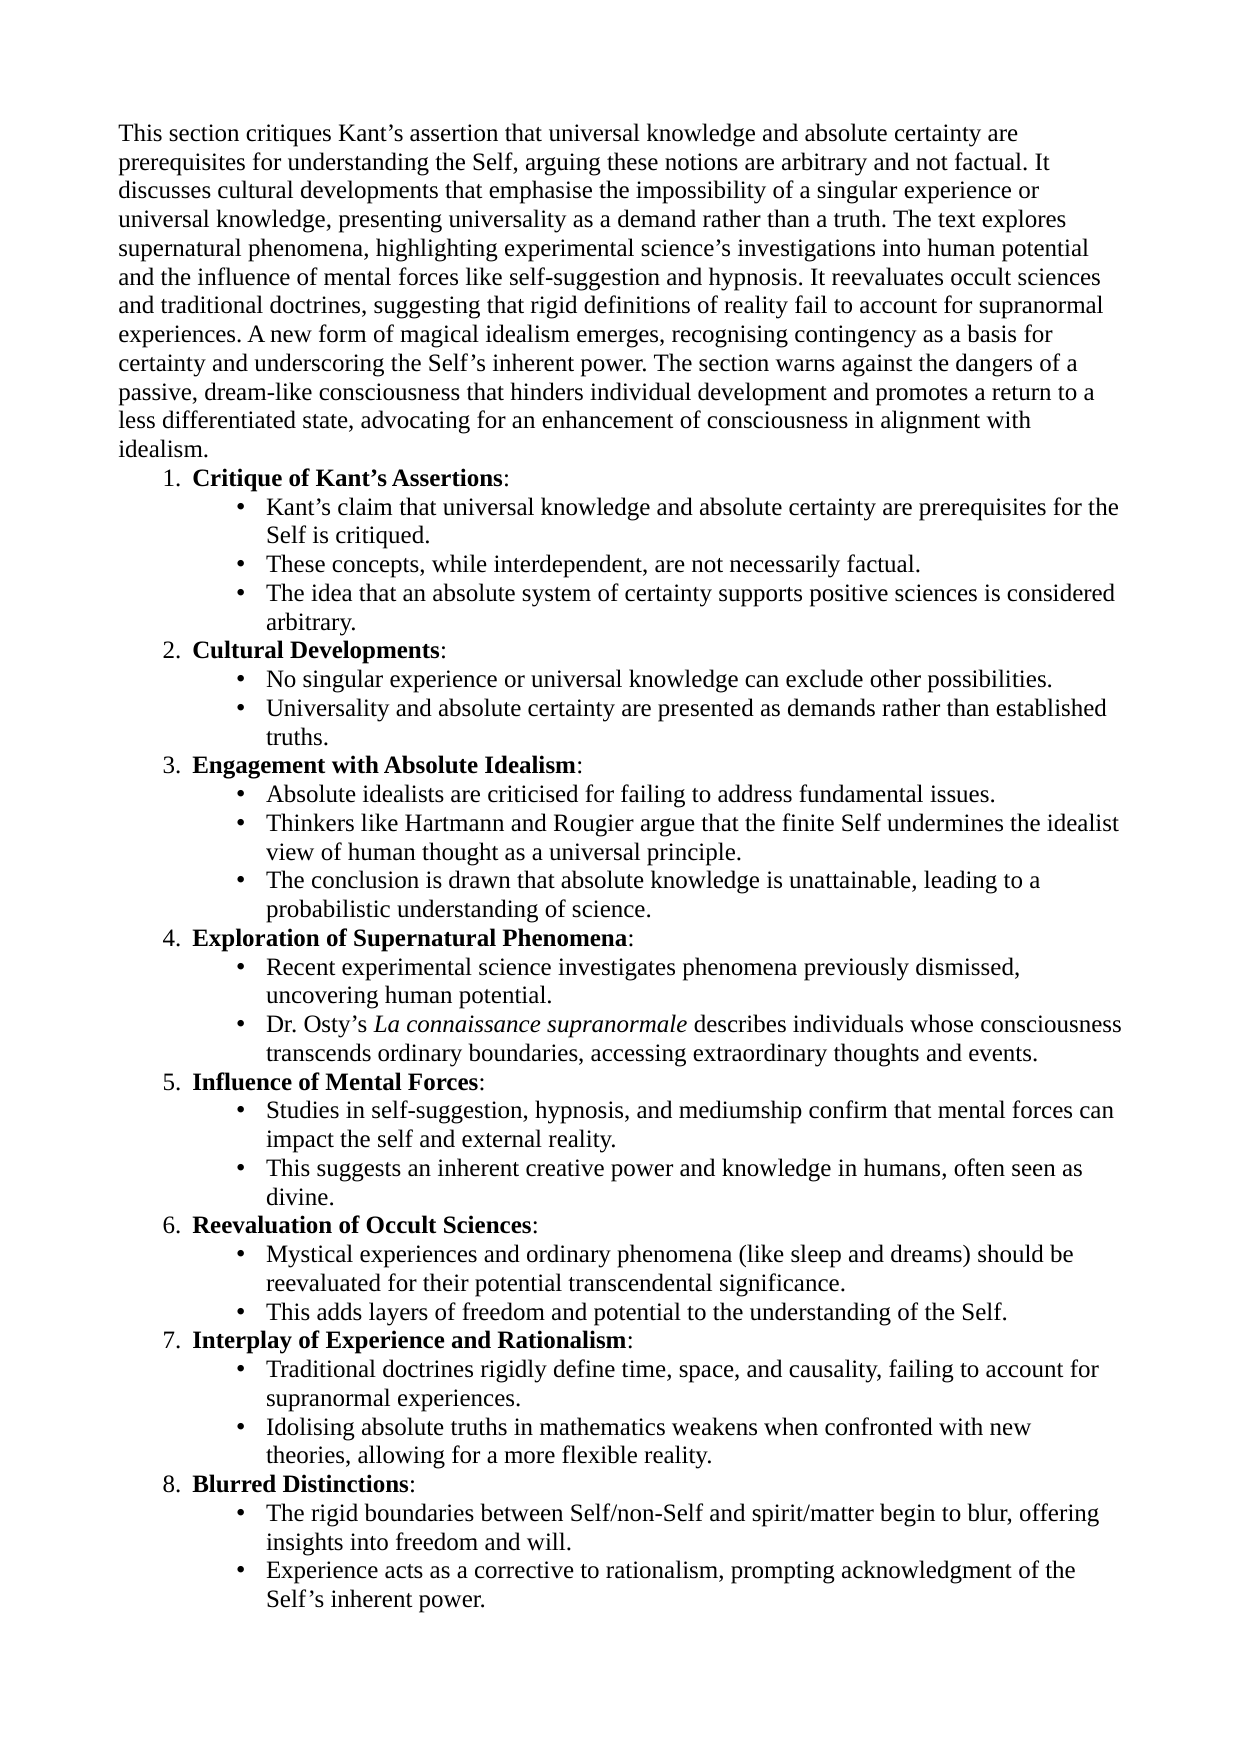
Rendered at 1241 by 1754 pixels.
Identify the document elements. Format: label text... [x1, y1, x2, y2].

list Cultural Developments: [162, 636, 1122, 664]
list The conclusion is drawn that absolute knowledge is unattainable, leading to a probabilistic understanding of science. [236, 866, 1122, 923]
list Universality and absolute certainty are presented as demands rather than established truths. [236, 693, 1122, 751]
list These concepts, while interdependent, are not necessarily factual. [236, 549, 1122, 578]
list Recent experimental science investigates phenomena previously dismissed, uncovering human potential. [236, 952, 1122, 1009]
list Engagement with Absolute Idealism: [162, 751, 1122, 779]
list Blurred Distinctions: [162, 1469, 1122, 1498]
list Mystical experiences and ordinary phenomena (like sleep and dreams) should be reevaluated for their potential transcendental significance. [236, 1239, 1122, 1297]
list Idolising absolute truths in mathematics weakens when confronted with new theories, allowing for a more flexible reality. [236, 1412, 1122, 1469]
list Absolute idealists are criticised for failing to address fundamental issues. [236, 779, 1122, 808]
list Dr. Osty’s La connaissance supranormale describes individuals whose consciousness transcends ordinary boundaries, accessing extraordinary thoughts and events. [236, 1009, 1122, 1067]
list Studies in self-suggestion, hypnosis, and mediumship confirm that mental forces can impact the self and external reality. [236, 1096, 1122, 1153]
list The idea that an absolute system of certainty supports positive sciences is considered arbitrary. [236, 578, 1122, 636]
list This suggests an inherent creative power and knowledge in humans, often seen as divine. [236, 1153, 1122, 1211]
list Critique of Kant’s Assertions: [162, 463, 1122, 492]
list Exploration of Supernatural Phenomena: [162, 923, 1122, 952]
list Kant’s claim that universal knowledge and absolute certainty are prerequisites for the Self is critiqued. [236, 492, 1122, 549]
list The rigid boundaries between Self/non-Self and spirit/matter begin to blur, offering insights into freedom and will. [236, 1498, 1122, 1556]
list Experience acts as a corrective to rationalism, prompting acknowledgment of the Self’s inherent power. [236, 1556, 1122, 1613]
list Reevaluation of Occult Sciences: [162, 1211, 1122, 1239]
list No singular experience or universal knowledge can exclude other possibilities. [236, 664, 1122, 693]
list Interplay of Experience and Rationalism: [162, 1326, 1122, 1354]
text This section critiques Kant’s assertion that universal knowledge and absolute certainty are prerequisites for understanding the Self, arguing these notions are arbitrary and not factual. It discusses cultural developments that emphasise the impossibility of a singular experience or universal knowledge, presenting universality as a demand rather than a truth. The text explores supernatural phenomena, highlighting experimental science’s investigations into human potential and the influence of mental forces like self-suggestion and hypnosis. It reevaluates occult sciences and traditional doctrines, suggesting that rigid definitions of reality fail to account for supranormal experiences. A new form of magical idealism emerges, recognising contingency as a basis for certainty and underscoring the Self’s inherent power. The section warns against the dangers of a passive, dream-like consciousness that hinders individual development and promotes a return to a less differentiated state, advocating for an enhancement of consciousness in alignment with idealism. [118, 118, 1122, 463]
list Thinkers like Hartmann and Rougier argue that the finite Self undermines the idealist view of human thought as a universal principle. [236, 808, 1122, 866]
list This adds layers of freedom and potential to the understanding of the Self. [236, 1297, 1122, 1326]
list Influence of Mental Forces: [162, 1067, 1122, 1096]
list Traditional doctrines rigidly define time, space, and causality, failing to account for supranormal experiences. [236, 1354, 1122, 1412]
